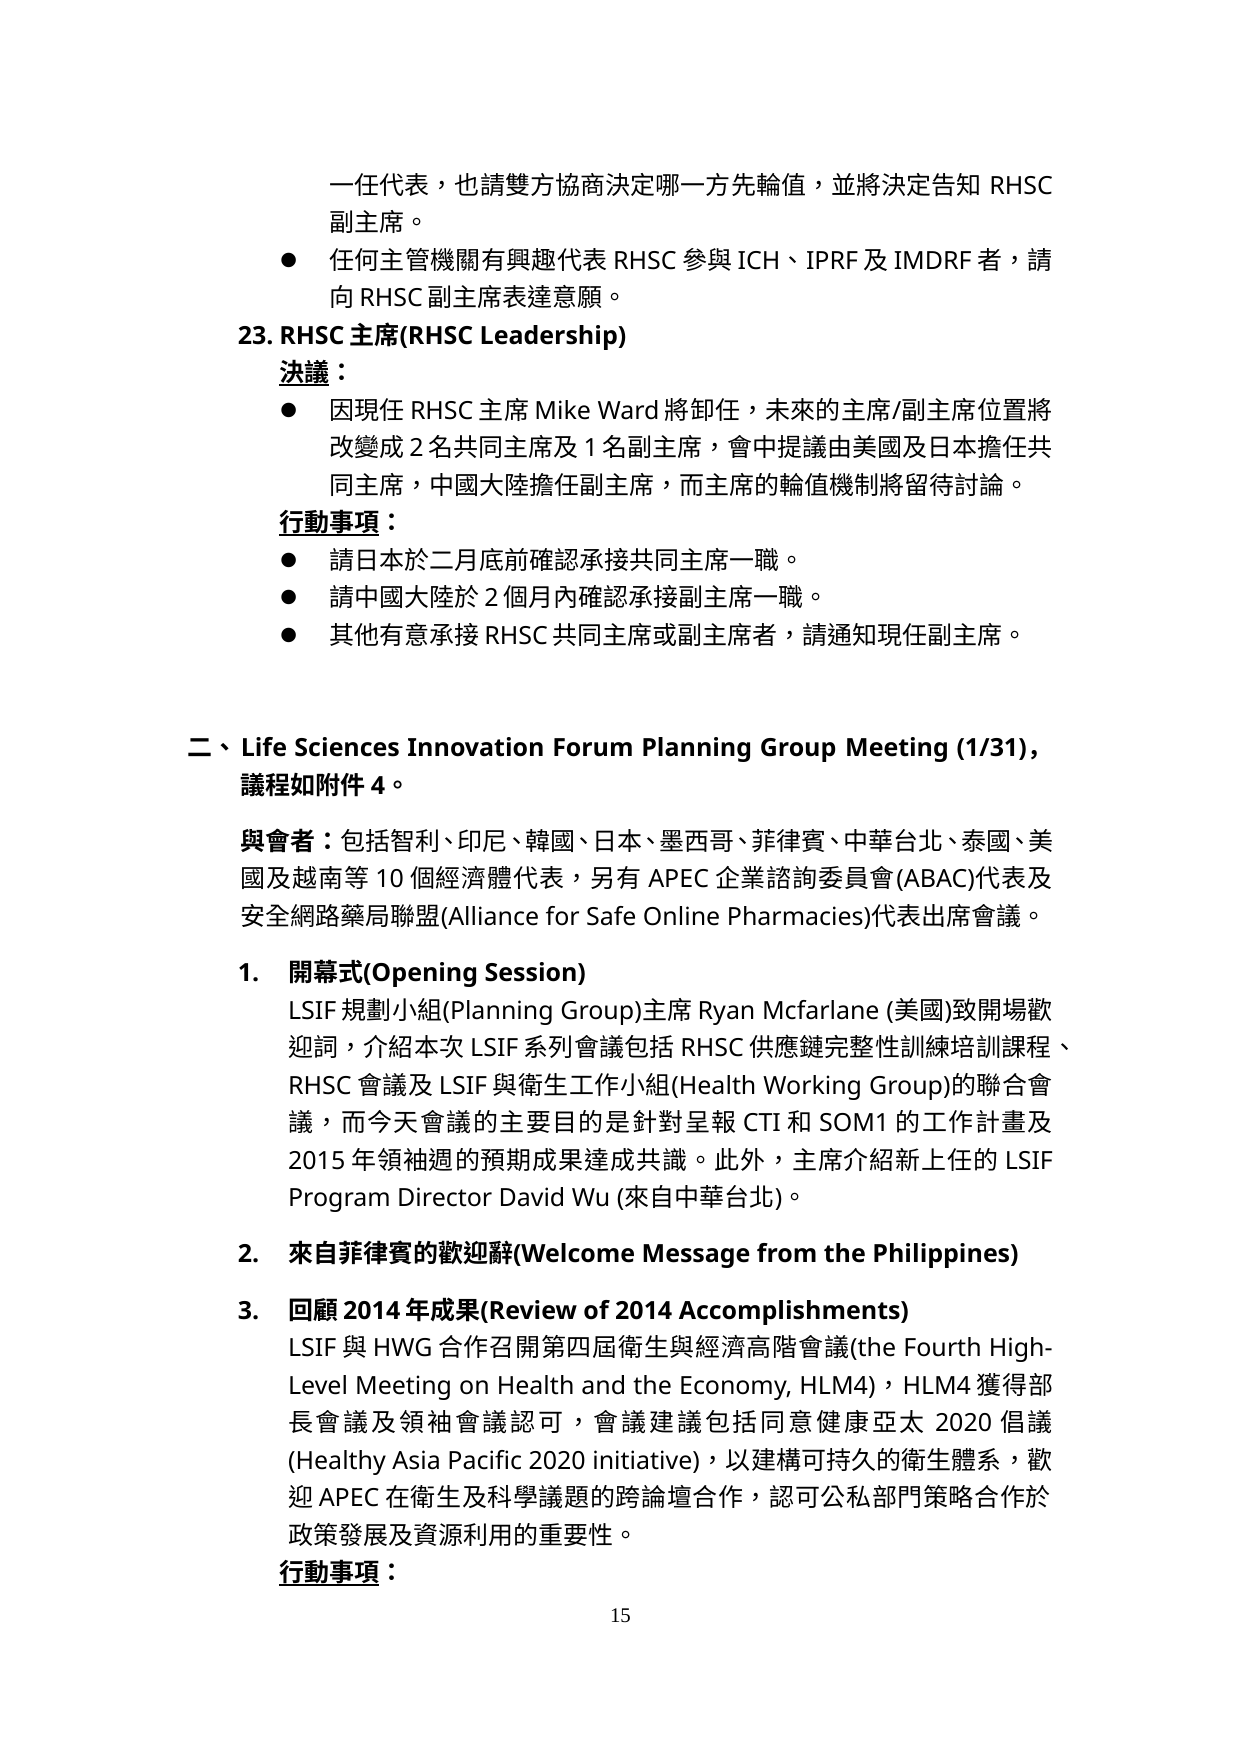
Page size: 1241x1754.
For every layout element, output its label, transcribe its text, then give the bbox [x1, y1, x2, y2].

text 行動事項： [279, 502, 1053, 539]
list 請中國大陸於2個月內確認承接副主席一職。 [279, 577, 1053, 614]
text 行動事項： [279, 1552, 1053, 1589]
list RHSC主席(RHSC Leadership) [238, 314, 1053, 352]
list 因現任RHSC主席Mike Ward將卸任，未來的主席/副主席位置將改變成2名共同主席及1名副主席，會中提議由美國及日本擔任共同主席，中國大陸擔任副主席，而主席的輪值機制將留待討論。 [279, 389, 1053, 502]
list 其他有意承接RHSC共同主席或副主席者，請通知現任副主席。 [279, 614, 1053, 652]
list 任何主管機關有興趣代表RHSC參與ICH、IPRF及IMDRF者，請向RHSC副主席表達意願。 [279, 239, 1053, 314]
text LSIF規劃小組(Planning Group)主席Ryan Mcfarlane (美國)致開場歡迎詞，介紹本次LSIF系列會議包括RHSC供應鏈完整性訓練培訓課程、RHSC會議及LSIF與衛生工作小組(Health Working Group)的聯合會議，而今天會議的主要目的是針對呈報CTI和SOM1的工作計畫及2015年領袖週的預期成果達成共識。此外，主席介紹新上任的LSIF Program Director David Wu (來自中華台北)。 [288, 989, 1053, 1214]
text 決議： [279, 352, 1053, 389]
list 回顧2014年成果(Review of 2014 Accomplishments) [238, 1289, 1053, 1327]
list 來自菲律賓的歡迎辭(Welcome Message from the Philippines) [238, 1233, 1053, 1271]
list 一任代表，也請雙方協商決定哪一方先輪值，並將決定告知RHSC副主席。 [279, 164, 1053, 239]
list 請日本於二月底前確認承接共同主席一職。 [279, 539, 1053, 577]
list Life Sciences Innovation Forum Planning Group Meeting (1/31)，議程如附件4。 [187, 727, 1053, 802]
text LSIF與HWG合作召開第四屆衛生與經濟高階會議(the Fourth High-Level Meeting on Health and the Economy, HLM4)，HLM4獲得部長會議及領袖會議認可，會議建議包括同意健康亞太2020倡議(Healthy Asia Pacific 2020 initiative)，以建構可持久的衛生體系，歡迎APEC在衛生及科學議題的跨論壇合作，認可公私部門策略合作於政策發展及資源利用的重要性。 [288, 1327, 1053, 1552]
text 與會者：包括智利、印尼、韓國、日本、墨西哥、菲律賓、中華台北、泰國、美國及越南等10個經濟體代表，另有APEC企業諮詢委員會(ABAC)代表及安全網路藥局聯盟(Alliance for Safe Online Pharmacies)代表出席會議。 [241, 821, 1053, 933]
list 開幕式(Opening Session) [238, 952, 1053, 989]
